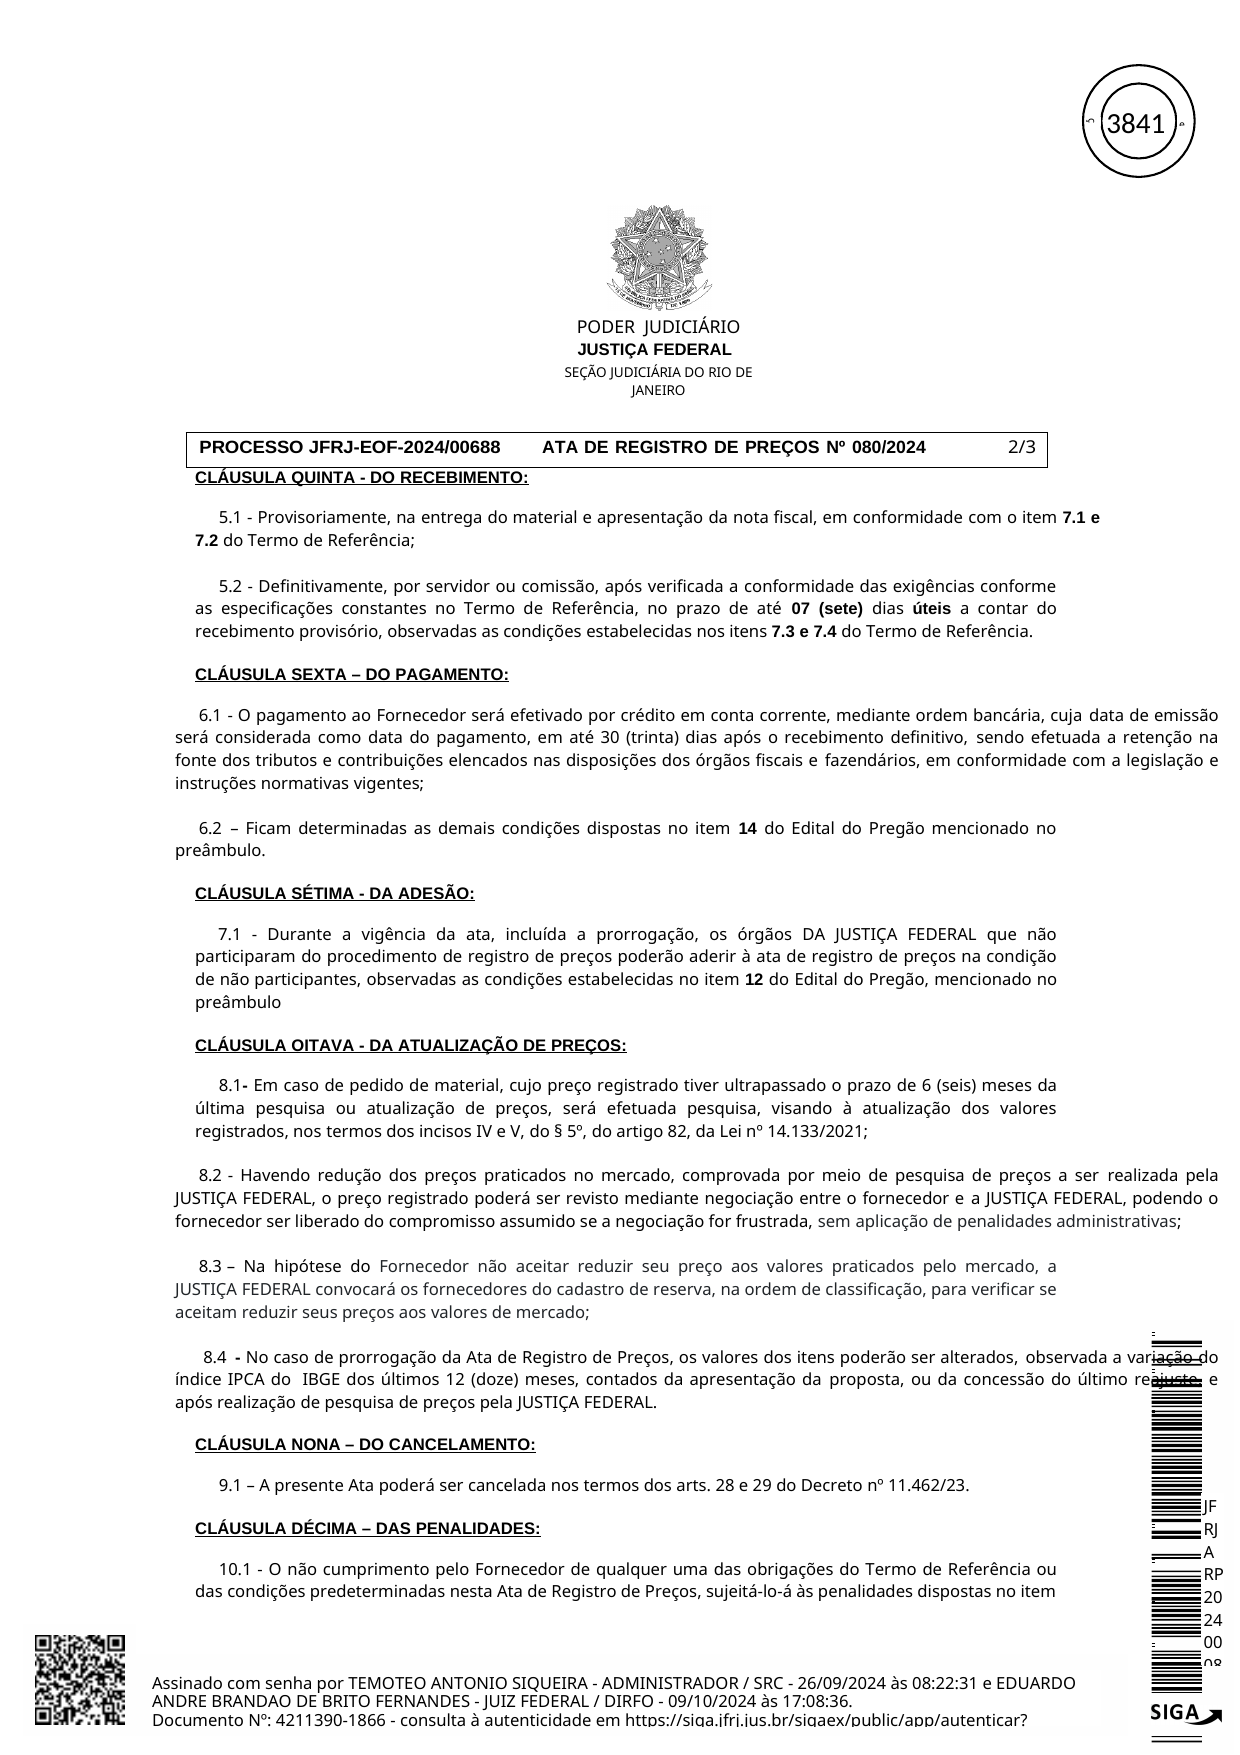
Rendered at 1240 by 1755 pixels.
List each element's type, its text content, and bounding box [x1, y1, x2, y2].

text PROCESSO JFRJ-EOF-2024/00688 ATA DE REGISTRO DE PREÇOS Nº 080/2024 2/3 [199, 434, 1047, 459]
text e [1179, 117, 1193, 126]
subtitle CLÁUSULA SEXTA – DO PAGAMENTO: [195, 665, 1219, 684]
subtitle CLÁUSULA DÉCIMA – DAS PENALIDADES: [195, 1519, 1140, 1538]
list - Havendo redução dos preços praticados no mercado, comprovada por meio de pesquisa de preços a ser realizada pela JUSTIÇA FEDERAL, o preço registrado poderá ser revisto mediante negociação entre o fornecedor e a JUSTIÇA FEDERAL, podendo o fornecedor ser liberado do compromisso assumido se a negociação for frustrada, sem aplicação de penalidades administrativas; [175, 1164, 1219, 1232]
text 5.1 - Provisoriamente, na entrega do material e apresentação da nota fiscal, em conformidade com o item 7.1 e [218, 506, 1219, 529]
subtitle CLÁUSULA NONA – DO CANCELAMENTO: [195, 1435, 1140, 1454]
subtitle PODER JUDICIÁRIO [543, 315, 773, 339]
text JFRJARP202400080A [1203, 1495, 1224, 1665]
subtitle JUSTIÇA FEDERAL [536, 340, 773, 359]
list - No caso de prorrogação da Ata de Registro de Preços, os valores dos itens poderão ser alterados, observada a variação do índice IPCA do IBGE dos últimos 12 (doze) meses, contados da apresentação da proposta, ou da concessão do último reajuste, e após realização de pesquisa de preços pela JUSTIÇA FEDERAL. [175, 1345, 1140, 1413]
text 8.1- Em caso de pedido de material, cujo preço registrado tiver ultrapassado o prazo de 6 (seis) meses da última pesquisa ou atualização de preços, será efetuada pesquisa, visando à atualização dos valores registrados, nos termos dos incisos IV e V, do § 5º, do artigo 82, da Lei nº 14.133/2021; [195, 1074, 1058, 1142]
list - O pagamento ao Fornecedor será efetivado por crédito em conta corrente, mediante ordem bancária, cuja data de emissão será considerada como data do pagamento, em até 30 (trinta) dias após o recebimento definitivo, sendo efetuada a retenção na fonte dos tributos e contribuições elencados nas disposições dos órgãos fiscais e fazendários, em conformidade com a legislação e instruções normativas vigentes; [175, 703, 1219, 794]
list – Na hipótese do Fornecedor não aceitar reduzir seu preço aos valores praticados pelo mercado, a JUSTIÇA FEDERAL convocará os fornecedores do cadastro de reserva, na ordem de classificação, para verificar se aceitam reduzir seus preços aos valores de mercado; [175, 1255, 1057, 1323]
subtitle CLÁUSULA SÉTIMA - DA ADESÃO: [195, 884, 1219, 903]
text 10.1 - O não cumprimento pelo Fornecedor de qualquer uma das obrigações do Termo de Referência ou das condições predeterminadas nesta Ata de Registro de Preços, sujeitá-lo-á às penalidades dispostas no item [195, 1557, 1058, 1603]
subtitle CLÁUSULA QUINTA - DO RECEBIMENTO: [195, 439, 1219, 487]
subtitle PODER JUDICIÁRIO [0, 311, 32, 328]
text 5.2 - Definitivamente, por servidor ou comissão, após verificada a conformidade das exigências conforme as especificações constantes no Termo de Referência, no prazo de até 07 (sete) dias úteis a contar do recebimento provisório, observadas as condições estabelecidas nos itens 7.3 e 7.4 do Termo de Referência. [195, 574, 1057, 642]
text ç [1085, 119, 1099, 126]
list – Ficam determinadas as demais condições dispostas no item 14 do Edital do Pregão mencionado no preâmbulo. [175, 816, 1057, 862]
text 7.1 - Durante a vigência da ata, incluída a prorrogação, os órgãos DA JUSTIÇA FEDERAL que não participaram do procedimento de registro de preços poderão aderir à ata de registro de preços na condição de não participantes, observadas as condições estabelecidas no item 12 do Edital do Pregão, mencionado no preâmbulo [195, 922, 1057, 1013]
text 9.1 – A presente Ata poderá ser cancelada nos termos dos arts. 28 e 29 do Decreto nº 11.462/23. [218, 1474, 1140, 1496]
text SEÇÃO JUDICIÁRIA DO RIO DE JANEIRO [543, 362, 773, 399]
text 7.2 do Termo de Referência; [195, 529, 1219, 551]
subtitle CLÁUSULA OITAVA - DA ATUALIZAÇÃO DE PREÇOS: [195, 1036, 1219, 1055]
